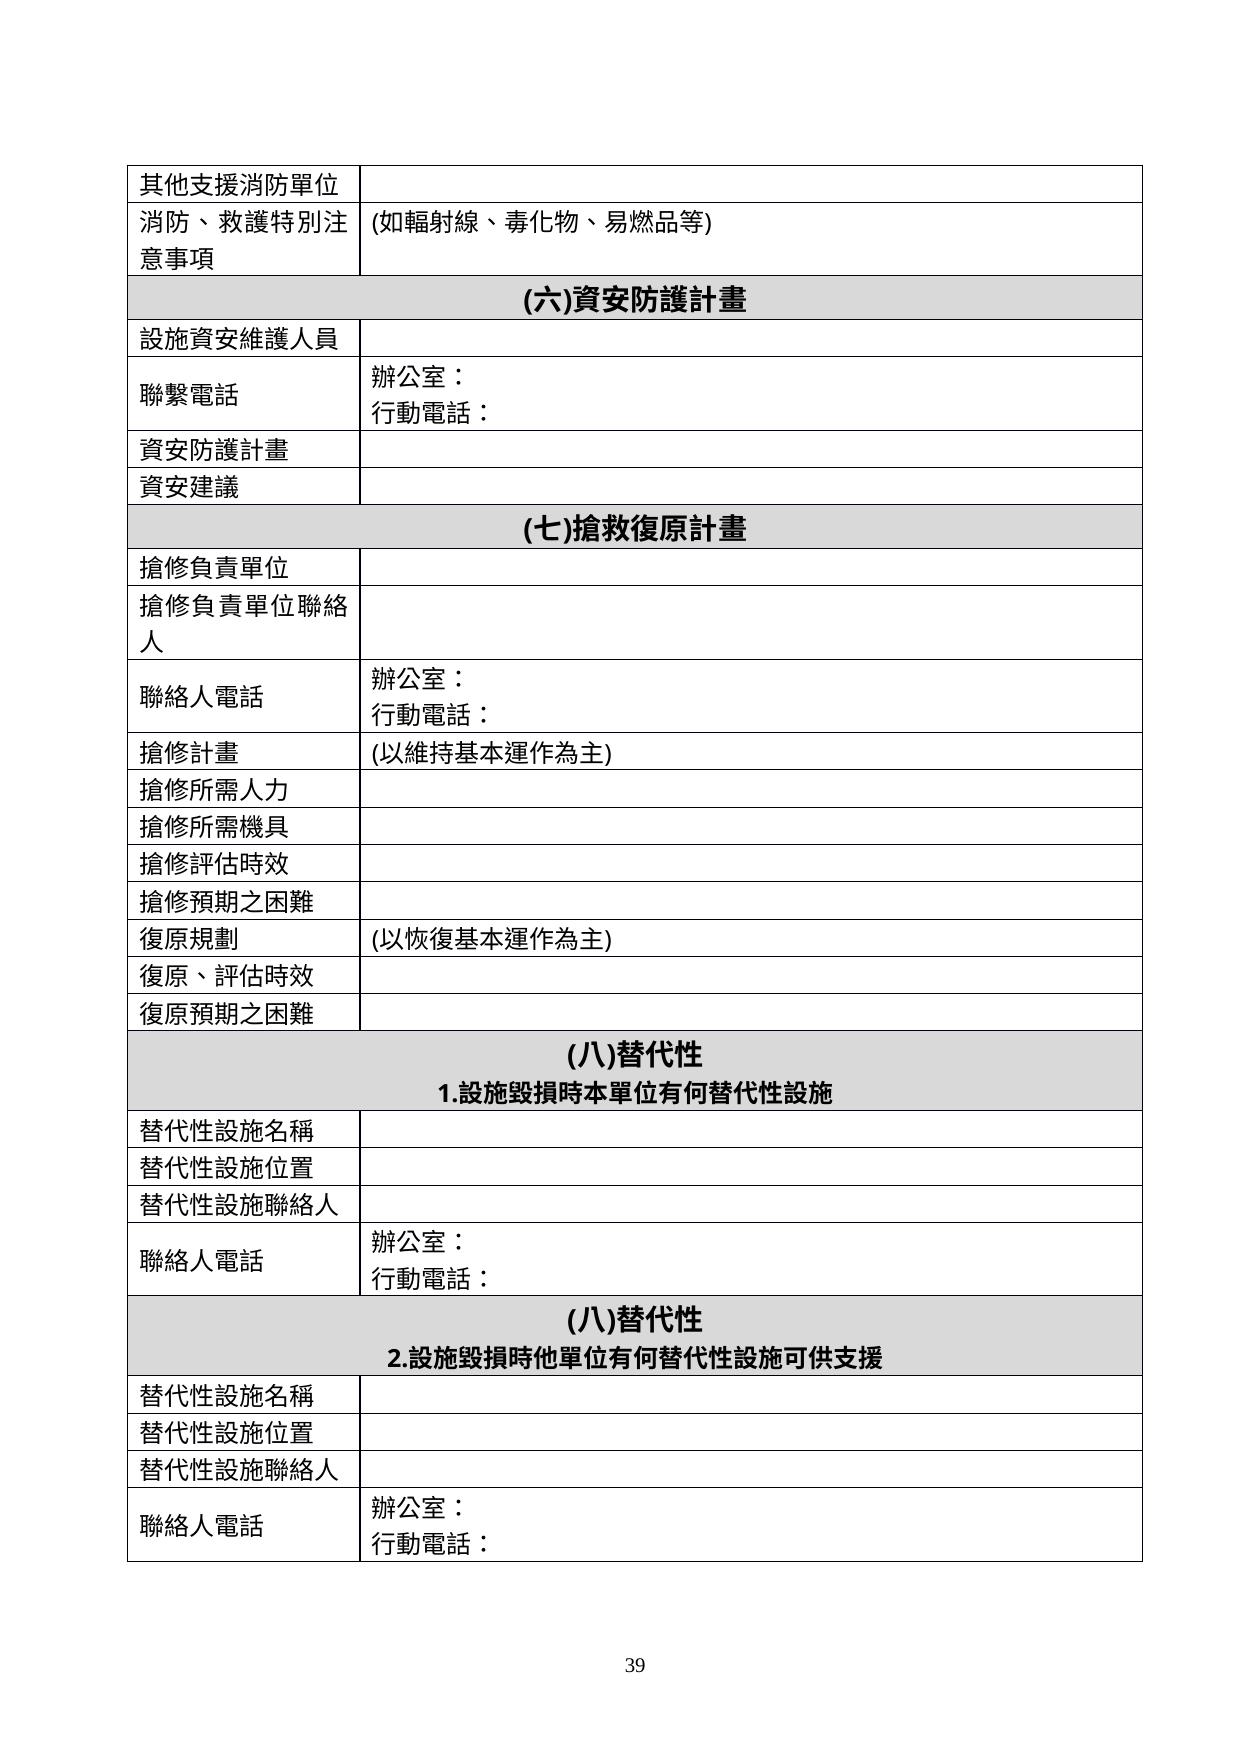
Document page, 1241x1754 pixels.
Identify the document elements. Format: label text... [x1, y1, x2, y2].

table_cell 資安防護計畫 [128, 431, 359, 467]
table_cell 辦公室： 行動電話： [361, 1223, 1142, 1295]
table_cell [361, 770, 1142, 807]
table_cell (如輻射線、毒化物、易燃品等) [361, 203, 1142, 275]
table_cell 辦公室： 行動電話： [361, 660, 1142, 732]
table_cell 復原、評估時效 [128, 957, 359, 993]
table_cell 替代性設施位置 [128, 1414, 359, 1450]
table_cell 辦公室： 行動電話： [361, 1488, 1142, 1561]
table_cell [361, 1376, 1142, 1412]
table_cell (八)替代性 1.設施毀損時本單位有何替代性設施 [128, 1031, 1142, 1110]
table_cell 資安建議 [128, 468, 359, 504]
table_cell [361, 1414, 1142, 1450]
table_cell 復原預期之困難 [128, 994, 359, 1030]
table_cell [361, 957, 1142, 993]
table_cell [361, 882, 1142, 918]
table_cell 聯絡人電話 [128, 660, 359, 732]
table_cell [361, 1186, 1142, 1222]
table_cell 復原規劃 [128, 920, 359, 956]
table_cell 搶修所需機具 [128, 808, 359, 844]
table_cell [361, 1451, 1142, 1487]
table_cell 搶修評估時效 [128, 845, 359, 881]
table_cell 替代性設施名稱 [128, 1376, 359, 1412]
table_cell [361, 845, 1142, 881]
table_cell 替代性設施位置 [128, 1148, 359, 1184]
table_cell 搶修負責單位 [128, 549, 359, 585]
table_cell [361, 468, 1142, 504]
table_cell [361, 320, 1142, 356]
table_cell [361, 586, 1142, 658]
table_cell 搶修所需人力 [128, 770, 359, 807]
table_cell [361, 431, 1142, 467]
table_cell (六)資安防護計畫 [128, 276, 1142, 319]
table_cell [361, 1148, 1142, 1184]
table_cell 搶修預期之困難 [128, 882, 359, 918]
table_cell 替代性設施聯絡人 [128, 1186, 359, 1222]
table_cell 聯絡人電話 [128, 1223, 359, 1295]
table_cell 替代性設施名稱 [128, 1111, 359, 1147]
table_cell [361, 808, 1142, 844]
table_cell (八)替代性 2.設施毀損時他單位有何替代性設施可供支援 [128, 1296, 1142, 1375]
table_cell [361, 1111, 1142, 1147]
table_cell 搶修計畫 [128, 733, 359, 769]
table_cell (以維持基本運作為主) [361, 733, 1142, 769]
table_cell [361, 994, 1142, 1030]
table_cell 聯絡人電話 [128, 1488, 359, 1561]
table_cell 設施資安維護人員 [128, 320, 359, 356]
table_cell 搶修負責單位聯絡人 [128, 586, 359, 658]
table_cell (七)搶救復原計畫 [128, 505, 1142, 548]
table_cell 辦公室： 行動電話： [361, 357, 1142, 429]
table_cell 替代性設施聯絡人 [128, 1451, 359, 1487]
table_cell 聯繫電話 [128, 357, 359, 429]
table_cell [361, 166, 1142, 202]
table_cell (以恢復基本運作為主) [361, 920, 1142, 956]
table_cell 消防、救護特別注意事項 [128, 203, 359, 275]
table_cell [361, 549, 1142, 585]
table_cell 其他支援消防單位 [128, 166, 359, 202]
